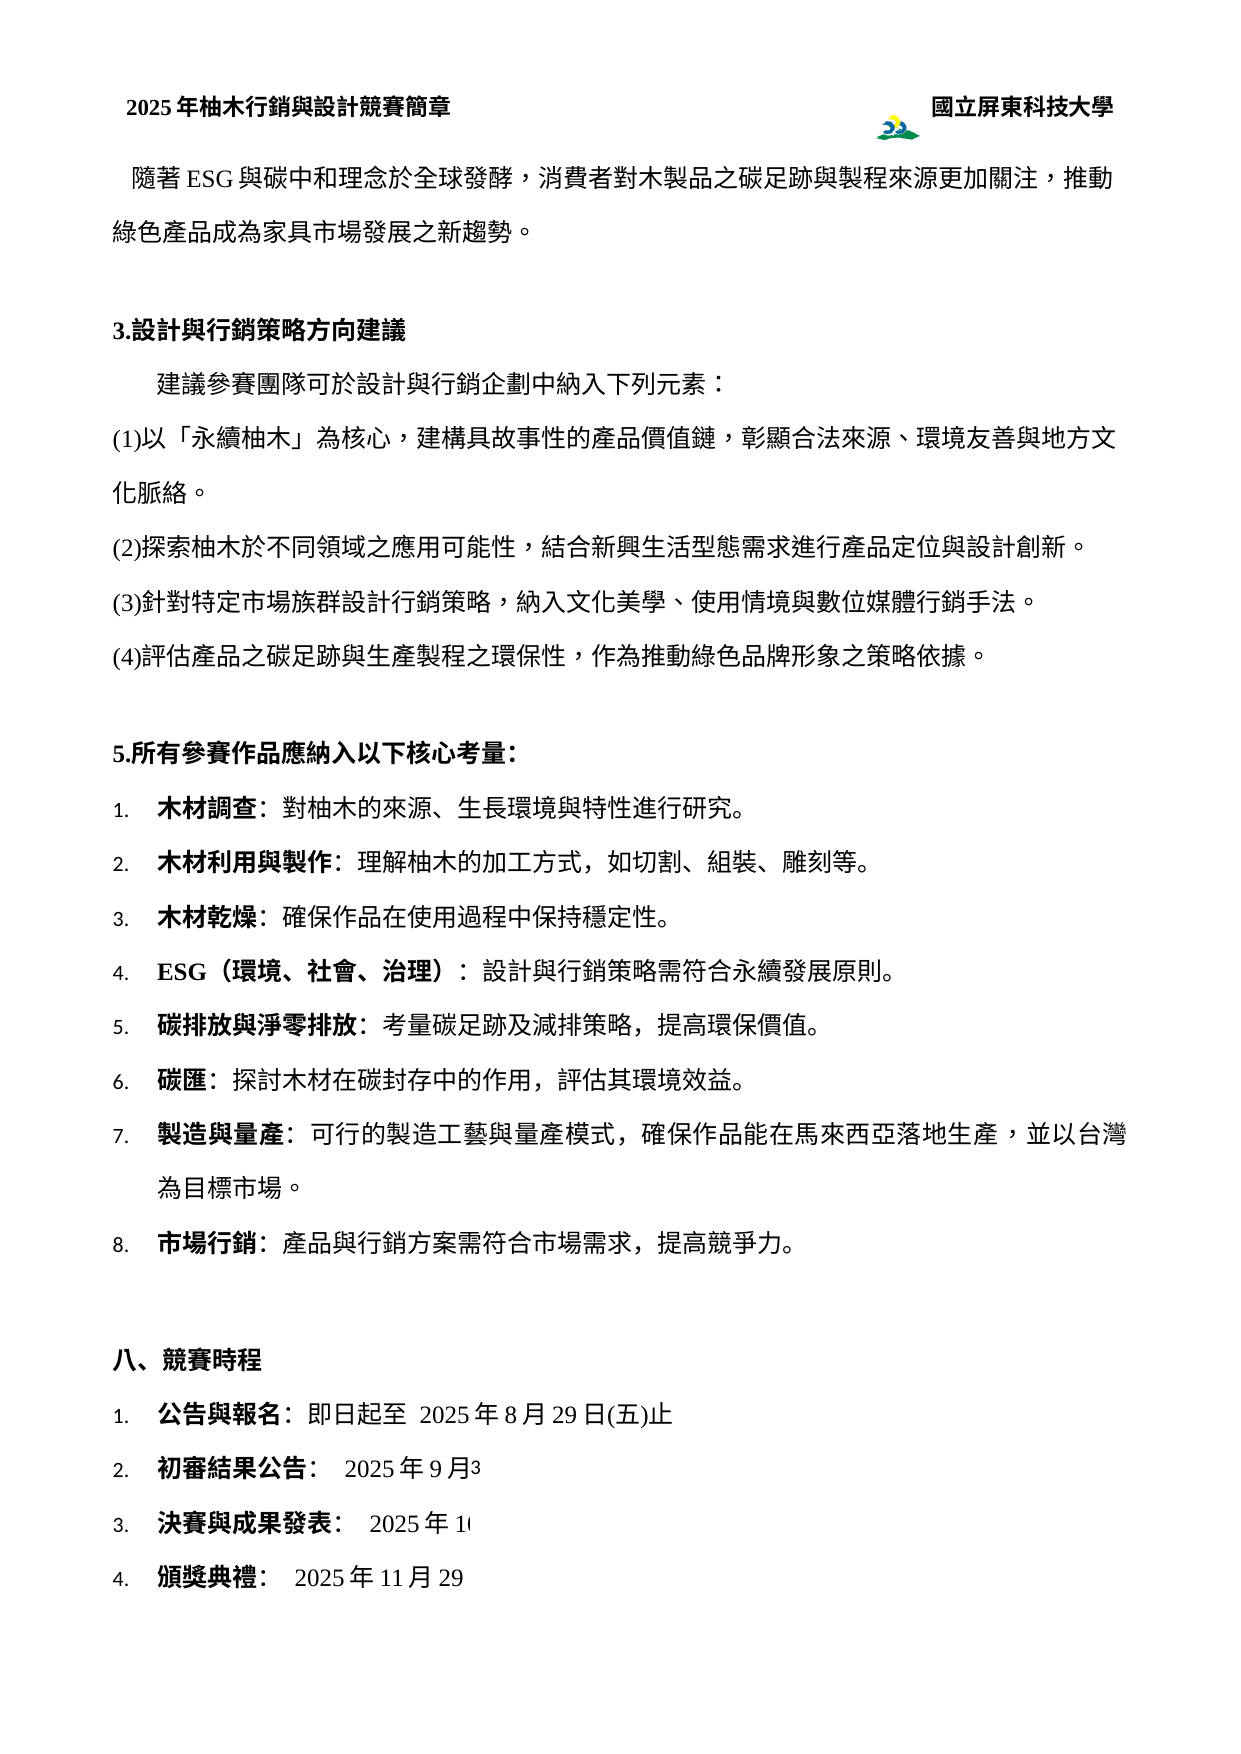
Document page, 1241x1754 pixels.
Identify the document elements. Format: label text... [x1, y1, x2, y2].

list 製造與量產：可行的製造工藝與量產模式，確保作品能在馬來西亞落地生產，並以台灣為目標市場。 [112, 1114, 1128, 1205]
list 頒獎典禮： 2025年11月29日(六) (校慶當天表揚) [112, 1558, 470, 1594]
list 公告與報名：即日起至 2025年8月29日(五)止 [112, 1394, 1128, 1431]
subtitle 隨著ESG與碳中和理念於全球發酵，消費者對木製品之碳足跡與製程來源更加關注，推動綠色產品成為家具市場發展之新趨勢。 [112, 158, 1128, 249]
list 初審結果公告： 2025年9月15日(一) [112, 1449, 1128, 1485]
subtitle (3)針對特定市場族群設計行銷策略，納入文化美學、使用情境與數位媒體行銷手法。 [112, 582, 1128, 618]
text 5.所有參賽作品應納入以下核心考量： [112, 734, 1128, 770]
list 木材利用與製作：理解柚木的加工方式，如切割、組裝、雕刻等。 [112, 843, 1128, 879]
list 市場行銷：產品與行銷方案需符合市場需求，提高競爭力。 [112, 1223, 1128, 1259]
list 碳匯：探討木材在碳封存中的作用，評估其環境效益。 [112, 1060, 1128, 1096]
subtitle 八、競賽時程 [112, 1340, 1128, 1376]
subtitle (4)評估產品之碳足跡與生產製程之環保性，作為推動綠色品牌形象之策略依據。 [112, 636, 1128, 673]
list 決賽與成果發表： 2025年10月1日(三) [112, 1503, 470, 1539]
list 碳排放與淨零排放：考量碳足跡及減排策略，提高環保價值。 [112, 1006, 1128, 1042]
list 木材調查：對柚木的來源、生長環境與特性進行研究。 [112, 788, 1128, 824]
subtitle (2)探索柚木於不同領域之應用可能性，結合新興生活型態需求進行產品定位與設計創新。 [112, 528, 1128, 564]
list 決賽與成果發表： 2025年10月1日(三) [770, 1503, 1128, 1539]
list 木材乾燥：確保作品在使用過程中保持穩定性。 [112, 897, 1128, 933]
list ESG（環境、社會、治理）：設計與行銷策略需符合永續發展原則。 [112, 951, 1128, 988]
list 頒獎典禮： 2025年11月29日(六) (校慶當天表揚) [770, 1558, 1128, 1594]
subtitle (1)以「永續柚木」為核心，建構具故事性的產品價值鏈，彰顯合法來源、環境友善與地方文化脈絡。 [112, 419, 1128, 509]
subtitle 3.設計與行銷策略方向建議 [112, 310, 1128, 346]
subtitle 建議參賽團隊可於設計與行銷企劃中納入下列元素： [112, 364, 1128, 401]
